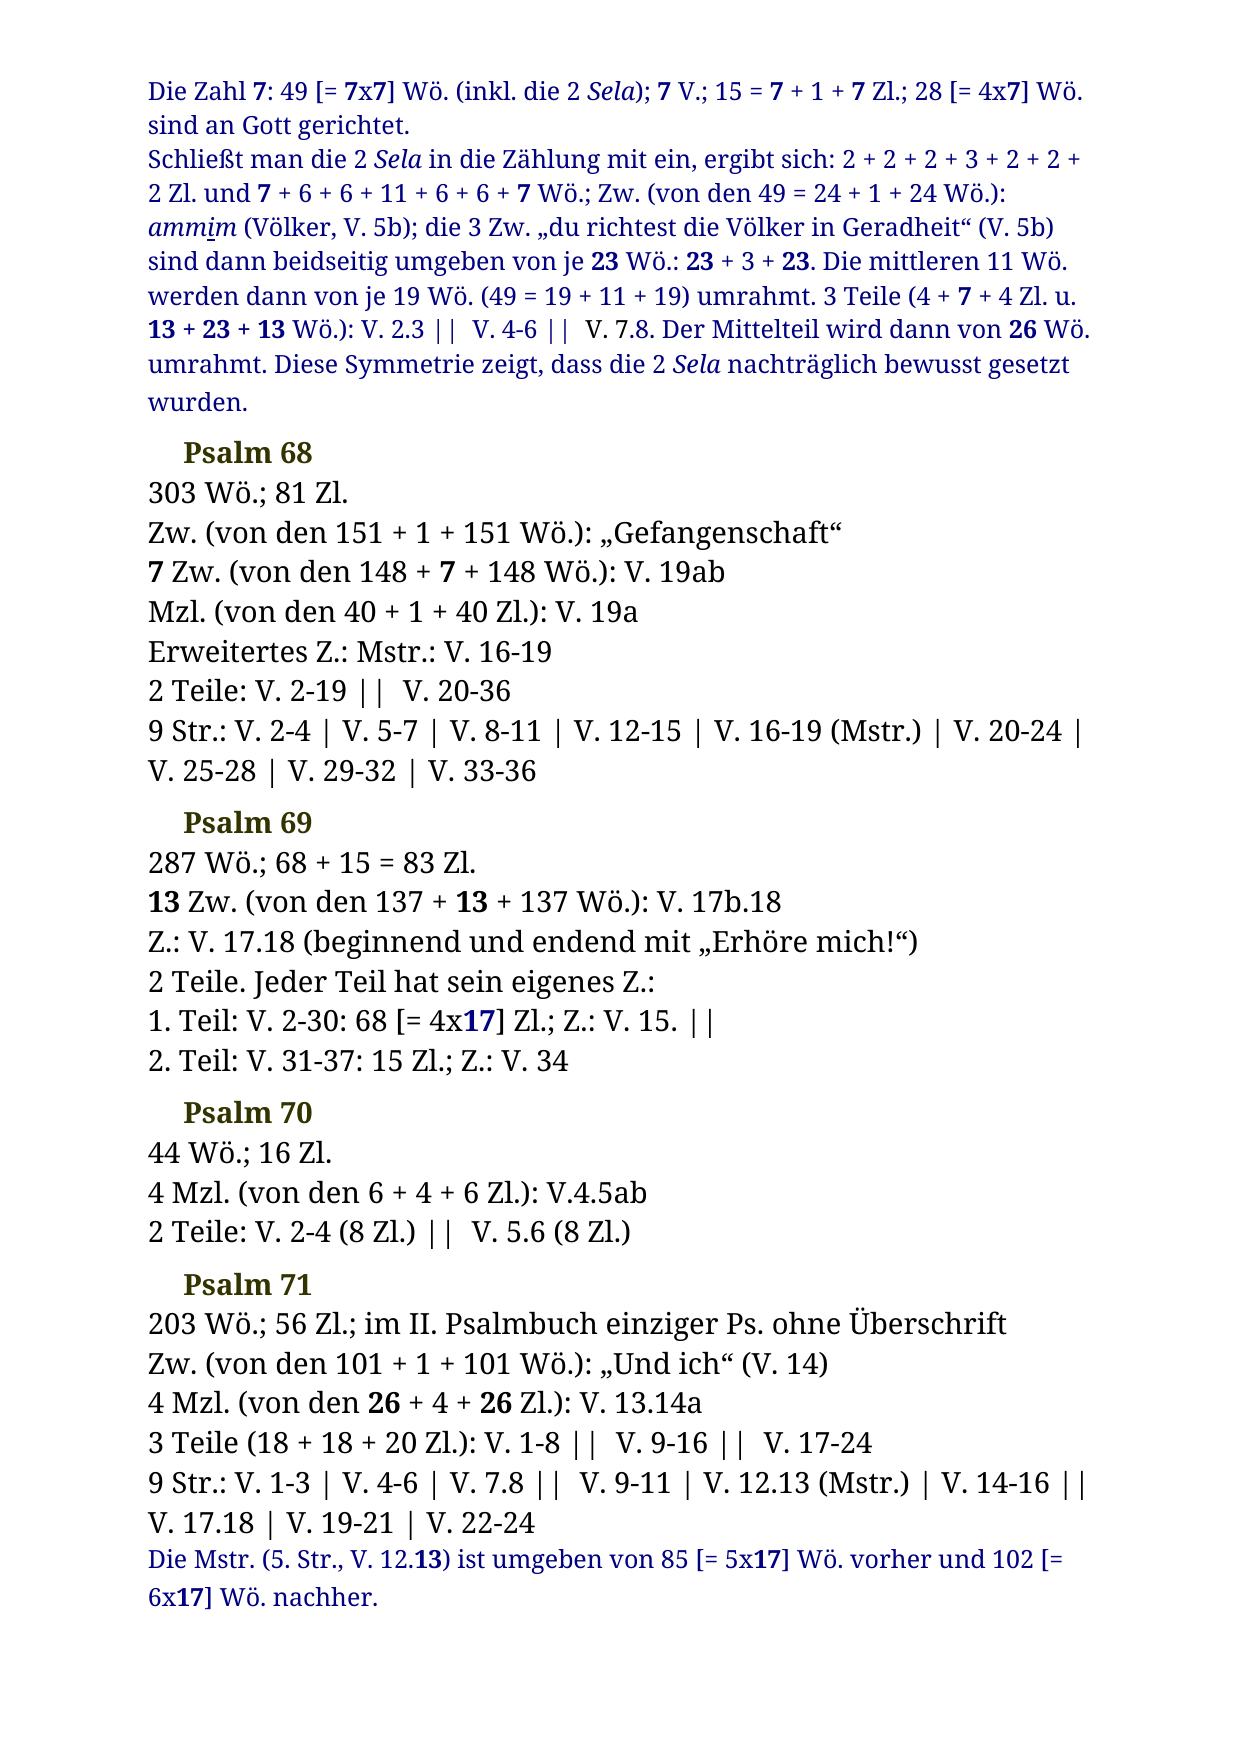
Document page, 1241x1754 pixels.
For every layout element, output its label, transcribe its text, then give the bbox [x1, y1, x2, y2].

text 9 Str.: V. 1-3 | V. 4-6 | V. 7.8 || V. 9-11 | V. 12.13 (Mstr.) | V. 14-16 || V. 17.18 | V. 19-21 | V. 22-24 [148, 1462, 1093, 1542]
subtitle Psalm 71 [183, 1264, 1093, 1303]
text 2 Teile: V. 2-19 || V. 20-36 [148, 671, 1093, 710]
text Zw. (von den 151 + 1 + 151 Wö.): „Gefangenschaft“ [148, 512, 1093, 552]
text Die Zahl 7: 49 [= 7x7] Wö. (inkl. die 2 Sela); 7 V.; 15 = 7 + 1 + 7 Zl.; 28 [= 4x7] Wö. sind an Gott gerichtet. [148, 74, 1093, 142]
subtitle Psalm 69 [183, 802, 1093, 842]
text 13 Zw. (von den 137 + 13 + 137 Wö.): V. 17b.18 [148, 882, 1093, 921]
text 7 Zw. (von den 148 + 7 + 148 Wö.): V. 19ab [148, 552, 1093, 591]
text 9 Str.: V. 2-4 | V. 5-7 | V. 8-11 | V. 12-15 | V. 16-19 (Mstr.) | V. 20-24 | V. 25-28 | V. 29-32 | V. 33-36 [148, 710, 1093, 790]
text 4 Mzl. (von den 6 + 4 + 6 Zl.): V.4.5ab [148, 1172, 1093, 1212]
text Mzl. (von den 40 + 1 + 40 Zl.): V. 19a [148, 591, 1093, 631]
text Die Mstr. (5. Str., V. 12.13) ist umgeben von 85 [= 5x17] Wö. vorher und 102 [= 6x17] Wö. nachher. [148, 1542, 1093, 1615]
text 2 Teile: V. 2-4 (8 Zl.) || V. 5.6 (8 Zl.) [148, 1212, 1093, 1251]
text 44 Wö.; 16 Zl. [148, 1132, 1093, 1172]
text Erweitertes Z.: Mstr.: V. 16-19 [148, 631, 1093, 671]
text 303 Wö.; 81 Zl. [148, 472, 1093, 512]
subtitle Psalm 70 [183, 1092, 1093, 1132]
text 1. Teil: V. 2-30: 68 [= 4x17] Zl.; Z.: V. 15. || [148, 1001, 1093, 1040]
text 4 Mzl. (von den 26 + 4 + 26 Zl.): V. 13.14a [148, 1383, 1093, 1422]
text 3 Teile (18 + 18 + 20 Zl.): V. 1-8 || V. 9-16 || V. 17-24 [148, 1422, 1093, 1462]
text 287 Wö.; 68 + 15 = 83 Zl. [148, 842, 1093, 882]
text Zw. (von den 101 + 1 + 101 Wö.): „Und ich“ (V. 14) [148, 1343, 1093, 1383]
text 2 Teile. Jeder Teil hat sein eigenes Z.: [148, 961, 1093, 1001]
text Schließt man die 2 Sela in die Zählung mit ein, ergibt sich: 2 + 2 + 2 + 3 + 2 + 2 + 2 Zl. und 7 + 6 + 6 + 11 + 6 + 6 + 7 Wö.; Zw. (von den 49 = 24 + 1 + 24 Wö.): ammim (Völker, V. 5b); die 3 Zw. „du richtest die Völker in Geradheit“ (V. 5b) sind dann beidseitig umgeben von je 23 Wö.: 23 + 3 + 23. Die mittleren 11 Wö. werden dann von je 19 Wö. (49 = 19 + 11 + 19) umrahmt. 3 Teile (4 + 7 + 4 Zl. u. 13 + 23 + 13 Wö.): V. 2.3 || V. 4-6 || V. 7.8. Der Mittelteil wird dann von 26 Wö. umrahmt. Diese Symmetrie zeigt, dass die 2 Sela nachträglich bewusst gesetzt wurden. [148, 142, 1093, 420]
text 2. Teil: V. 31-37: 15 Zl.; Z.: V. 34 [148, 1040, 1093, 1080]
subtitle Psalm 68 [183, 432, 1093, 472]
text Z.: V. 17.18 (beginnend und endend mit „Erhöre mich!“) [148, 921, 1093, 961]
text 203 Wö.; 56 Zl.; im II. Psalmbuch einziger Ps. ohne Überschrift [148, 1303, 1093, 1343]
